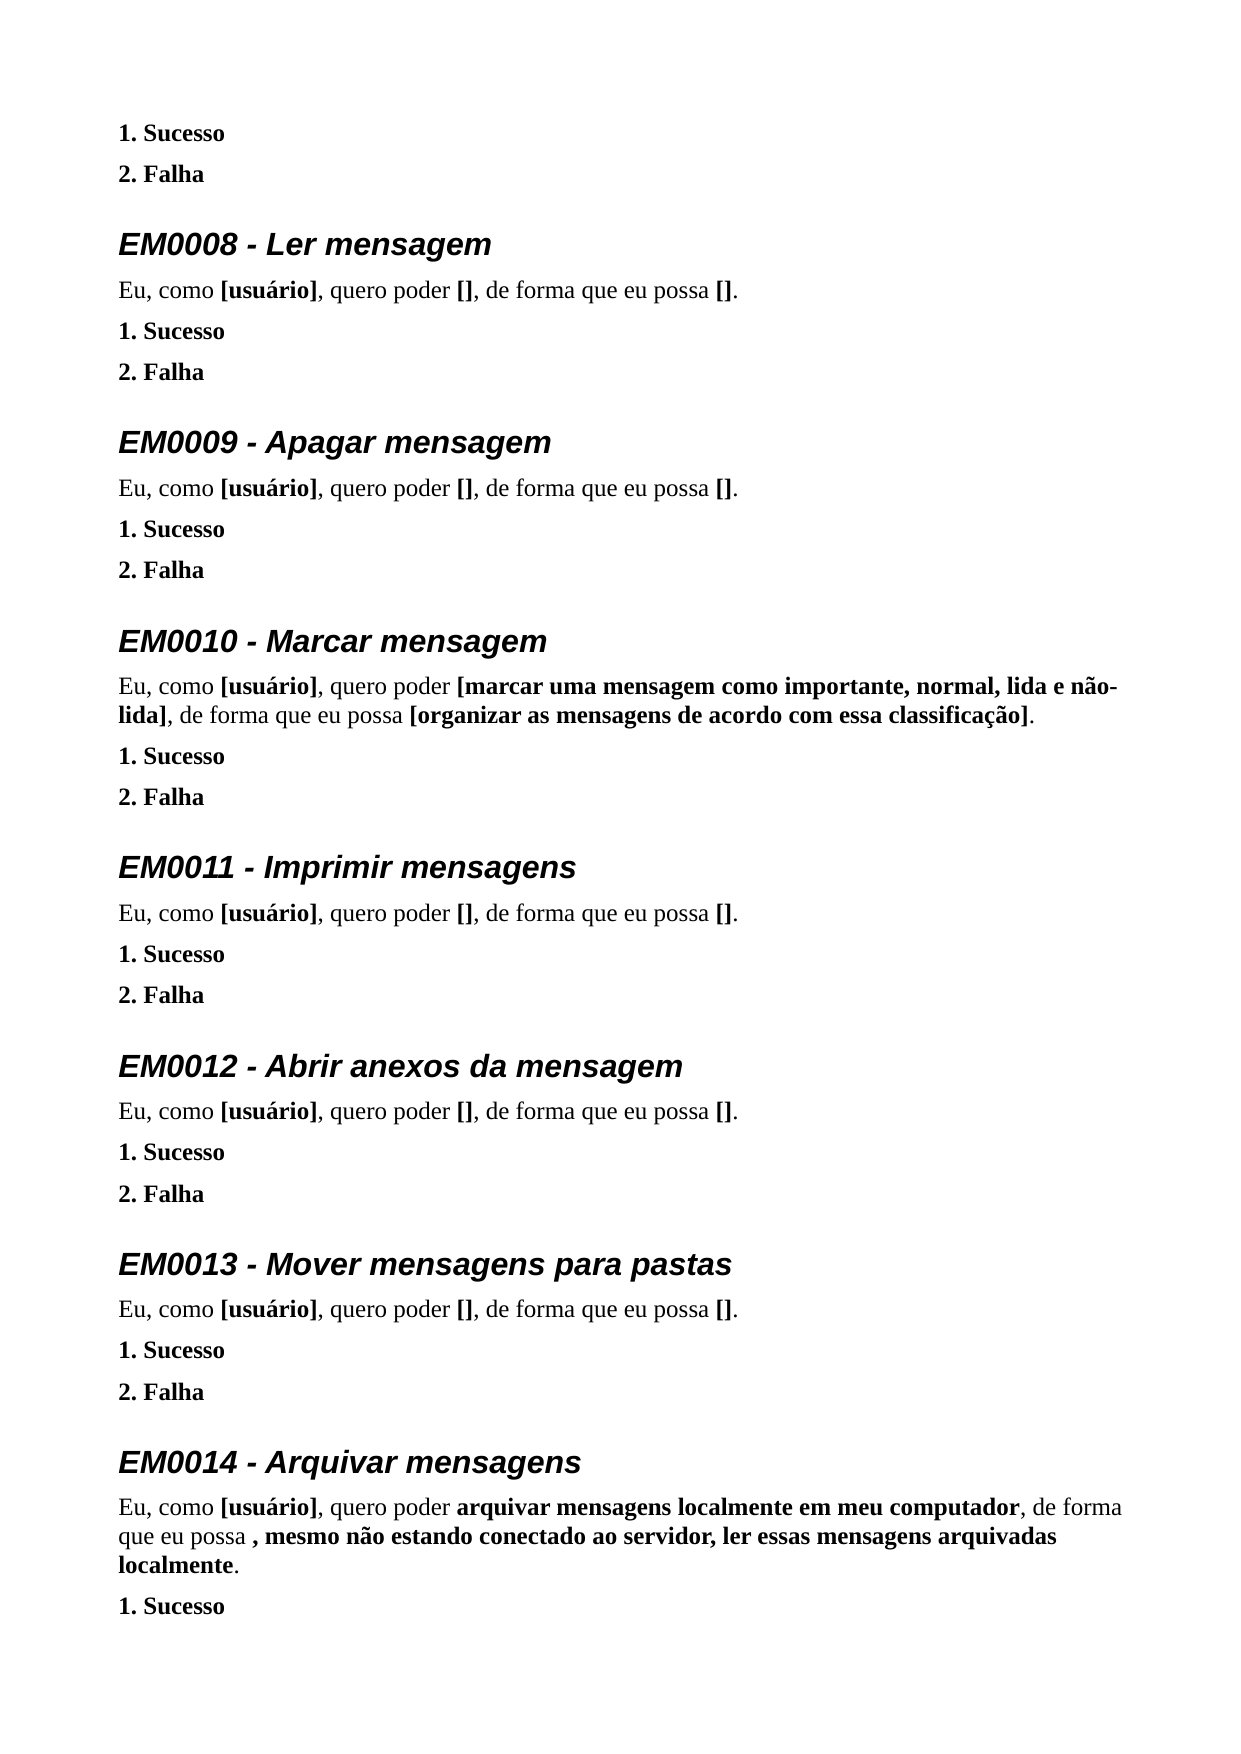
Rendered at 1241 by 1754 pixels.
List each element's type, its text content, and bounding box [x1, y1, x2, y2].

text 2. Falha [118, 159, 1122, 188]
text 1. Sucesso [118, 741, 1122, 770]
text Eu, como [usuário], quero poder [], de forma que eu possa []. [118, 275, 1122, 304]
subtitle EM0009 - Apagar mensagem [118, 424, 1122, 461]
text 1. Sucesso [118, 514, 1122, 543]
subtitle EM0014 - Arquivar mensagens [118, 1443, 1122, 1480]
text 1. Sucesso [118, 1591, 1122, 1620]
text 1. Sucesso [118, 1336, 1122, 1364]
text Eu, como [usuário], quero poder [], de forma que eu possa []. [118, 1294, 1122, 1323]
subtitle EM0011 - Imprimir mensagens [118, 849, 1122, 886]
subtitle EM0013 - Mover mensagens para pastas [118, 1245, 1122, 1282]
text 1. Sucesso [118, 316, 1122, 345]
text Eu, como [usuário], quero poder arquivar mensagens localmente em meu computador, de forma que eu possa , mesmo não estando conectado ao servidor, ler essas mensagens arquivadas localmente. [118, 1492, 1122, 1579]
subtitle EM0012 - Abrir anexos da mensagem [118, 1047, 1122, 1084]
subtitle EM0008 - Ler mensagem [118, 226, 1122, 262]
text 1. Sucesso [118, 1137, 1122, 1166]
text 1. Sucesso [118, 939, 1122, 968]
text 2. Falha [118, 357, 1122, 386]
subtitle EM0010 - Marcar mensagem [118, 622, 1122, 659]
text 2. Falha [118, 1377, 1122, 1406]
text 2. Falha [118, 556, 1122, 584]
text Eu, como [usuário], quero poder [], de forma que eu possa []. [118, 898, 1122, 927]
text Eu, como [usuário], quero poder [], de forma que eu possa []. [118, 1096, 1122, 1125]
text Eu, como [usuário], quero poder [], de forma que eu possa []. [118, 473, 1122, 502]
text 2. Falha [118, 981, 1122, 1009]
text 1. Sucesso [118, 118, 1122, 147]
text 2. Falha [118, 782, 1122, 811]
text Eu, como [usuário], quero poder [marcar uma mensagem como importante, normal, lida e não-lida], de forma que eu possa [organizar as mensagens de acordo com essa classificação]. [118, 671, 1122, 729]
text 2. Falha [118, 1179, 1122, 1207]
